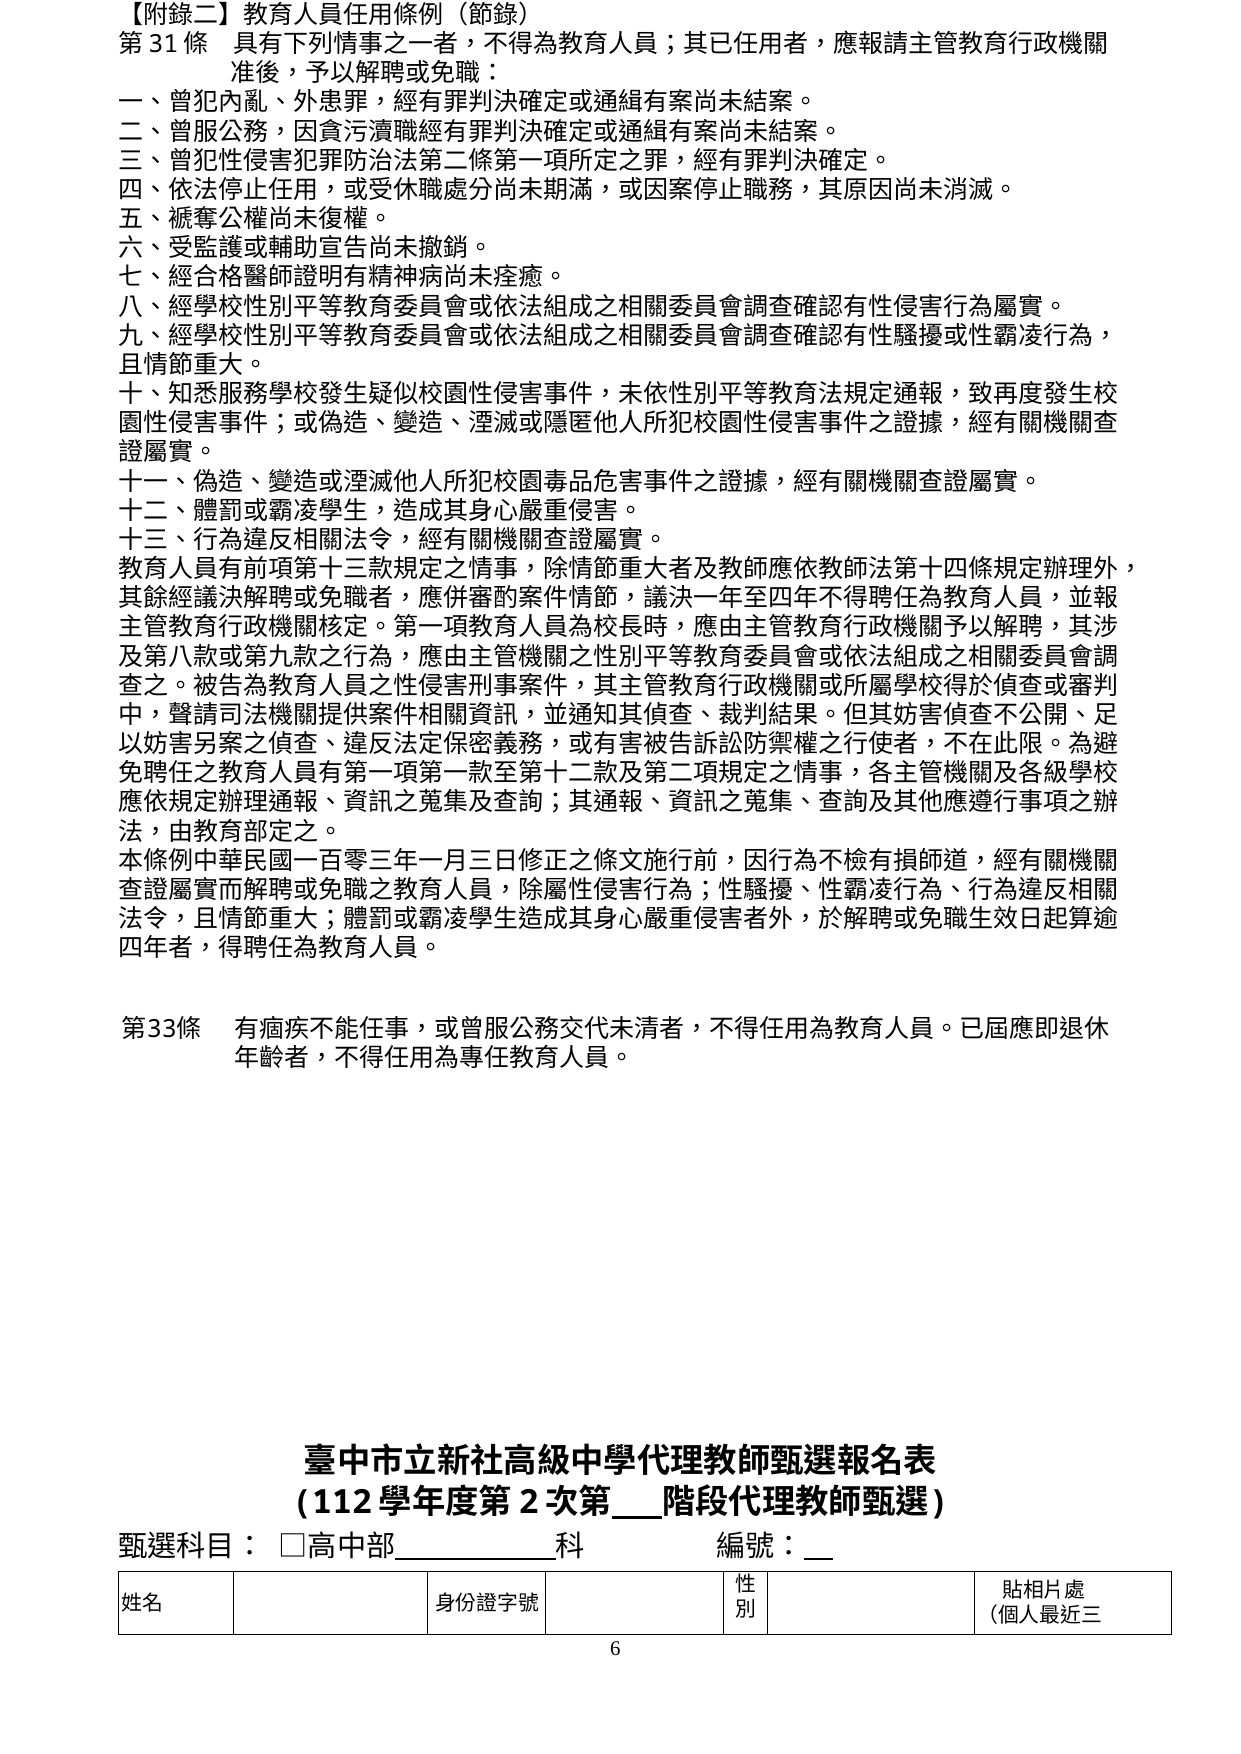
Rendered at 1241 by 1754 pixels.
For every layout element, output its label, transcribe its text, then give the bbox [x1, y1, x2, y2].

text 十二、體罰或霸凌學生，造成其身心嚴重侵害。 [118, 496, 1122, 525]
text 九、經學校性別平等教育委員會或依法組成之相關委員會調查確認有性騷擾或性霸凌行為，且情節重大。 [118, 321, 1122, 379]
text 四、依法停止任用，或受休職處分尚未期滿，或因案停止職務，其原因尚未消滅。 [118, 175, 1122, 204]
text 教育人員有前項第十三款規定之情事，除情節重大者及教師應依教師法第十四條規定辦理外，其餘經議決解聘或免職者，應併審酌案件情節，議決一年至四年不得聘任為教育人員，並報主管教育行政機關核定。第一項教育人員為校長時，應由主管教育行政機關予以解聘，其涉及第八款或第九款之行為，應由主管機關之性別平等教育委員會或依法組成之相關委員會調查之。被告為教育人員之性侵害刑事案件，其主管教育行政機關或所屬學校得於偵查或審判中，聲請司法機關提供案件相關資訊，並通知其偵查、裁判結果。但其妨害偵查不公開、足以妨害另案之偵查、違反法定保密義務，或有害被告訴訟防禦權之行使者，不在此限。為避免聘任之教育人員有第一項第一款至第十二款及第二項規定之情事，各主管機關及各級學校應依規定辦理通報、資訊之蒐集及查詢；其通報、資訊之蒐集、查詢及其他應遵行事項之辦法，由教育部定之。 [118, 554, 1122, 846]
text 甄選科目： □高中部 科 編號： [118, 1522, 1122, 1564]
text 【附錄二】教育人員任用條例（節錄） [118, 0, 1122, 29]
text 八、經學校性別平等教育委員會或依法組成之相關委員會調查確認有性侵害行為屬實。 [118, 292, 1122, 321]
text 十、知悉服務學校發生疑似校園性侵害事件，未依性別平等教育法規定通報，致再度發生校園性侵害事件；或偽造、變造、湮滅或隱匿他人所犯校園性侵害事件之證據，經有關機關查證屬實。 [118, 379, 1122, 467]
text (112學年度第2次第 階段代理教師甄選) [118, 1480, 1122, 1522]
text 三、曾犯性侵害犯罪防治法第二條第一項所定之罪，經有罪判決確定。 [118, 146, 1122, 175]
text 十三、行為違反相關法令，經有關機關查證屬實。 [118, 525, 1122, 554]
table_header 性別 [724, 1572, 767, 1634]
text 十一、偽造、變造或湮滅他人所犯校園毒品危害事件之證據，經有關機關查證屬實。 [118, 467, 1122, 496]
text 五、褫奪公權尚未復權。 [118, 204, 1122, 233]
text 七、經合格醫師證明有精神病尚未痊癒。 [118, 262, 1122, 292]
text 六、受監護或輔助宣告尚未撤銷。 [118, 233, 1122, 262]
table_header 貼相片處 （個人最近三 [975, 1572, 1171, 1634]
table_header [546, 1572, 723, 1634]
text 一、曾犯內亂、外患罪，經有罪判決確定或通緝有案尚未結案。 [118, 87, 1122, 117]
text 第31條 具有下列情事之一者，不得為教育人員；其已任用者，應報請主管教育行政機關准後，予以解聘或免職： [118, 29, 1122, 87]
list 有痼疾不能任事，或曾服公務交代未清者，不得任用為教育人員。已屆應即退休年齡者，不得任用為專任教育人員。 [122, 1014, 1122, 1072]
text 臺中市立新社高級中學代理教師甄選報名表 [118, 1439, 1122, 1480]
table_header 身份證字號 [428, 1572, 545, 1634]
text 二、曾服公務，因貪污瀆職經有罪判決確定或通緝有案尚未結案。 [118, 117, 1122, 146]
table_header [768, 1572, 974, 1634]
table_header [234, 1572, 427, 1634]
text 本條例中華民國一百零三年一月三日修正之條文施行前，因行為不檢有損師道，經有關機關查證屬實而解聘或免職之教育人員，除屬性侵害行為；性騷擾、性霸凌行為、行為違反相關法令，且情節重大；體罰或霸凌學生造成其身心嚴重侵害者外，於解聘或免職生效日起算逾四年者，得聘任為教育人員。 [118, 846, 1122, 962]
table_header 姓名 [119, 1572, 233, 1634]
